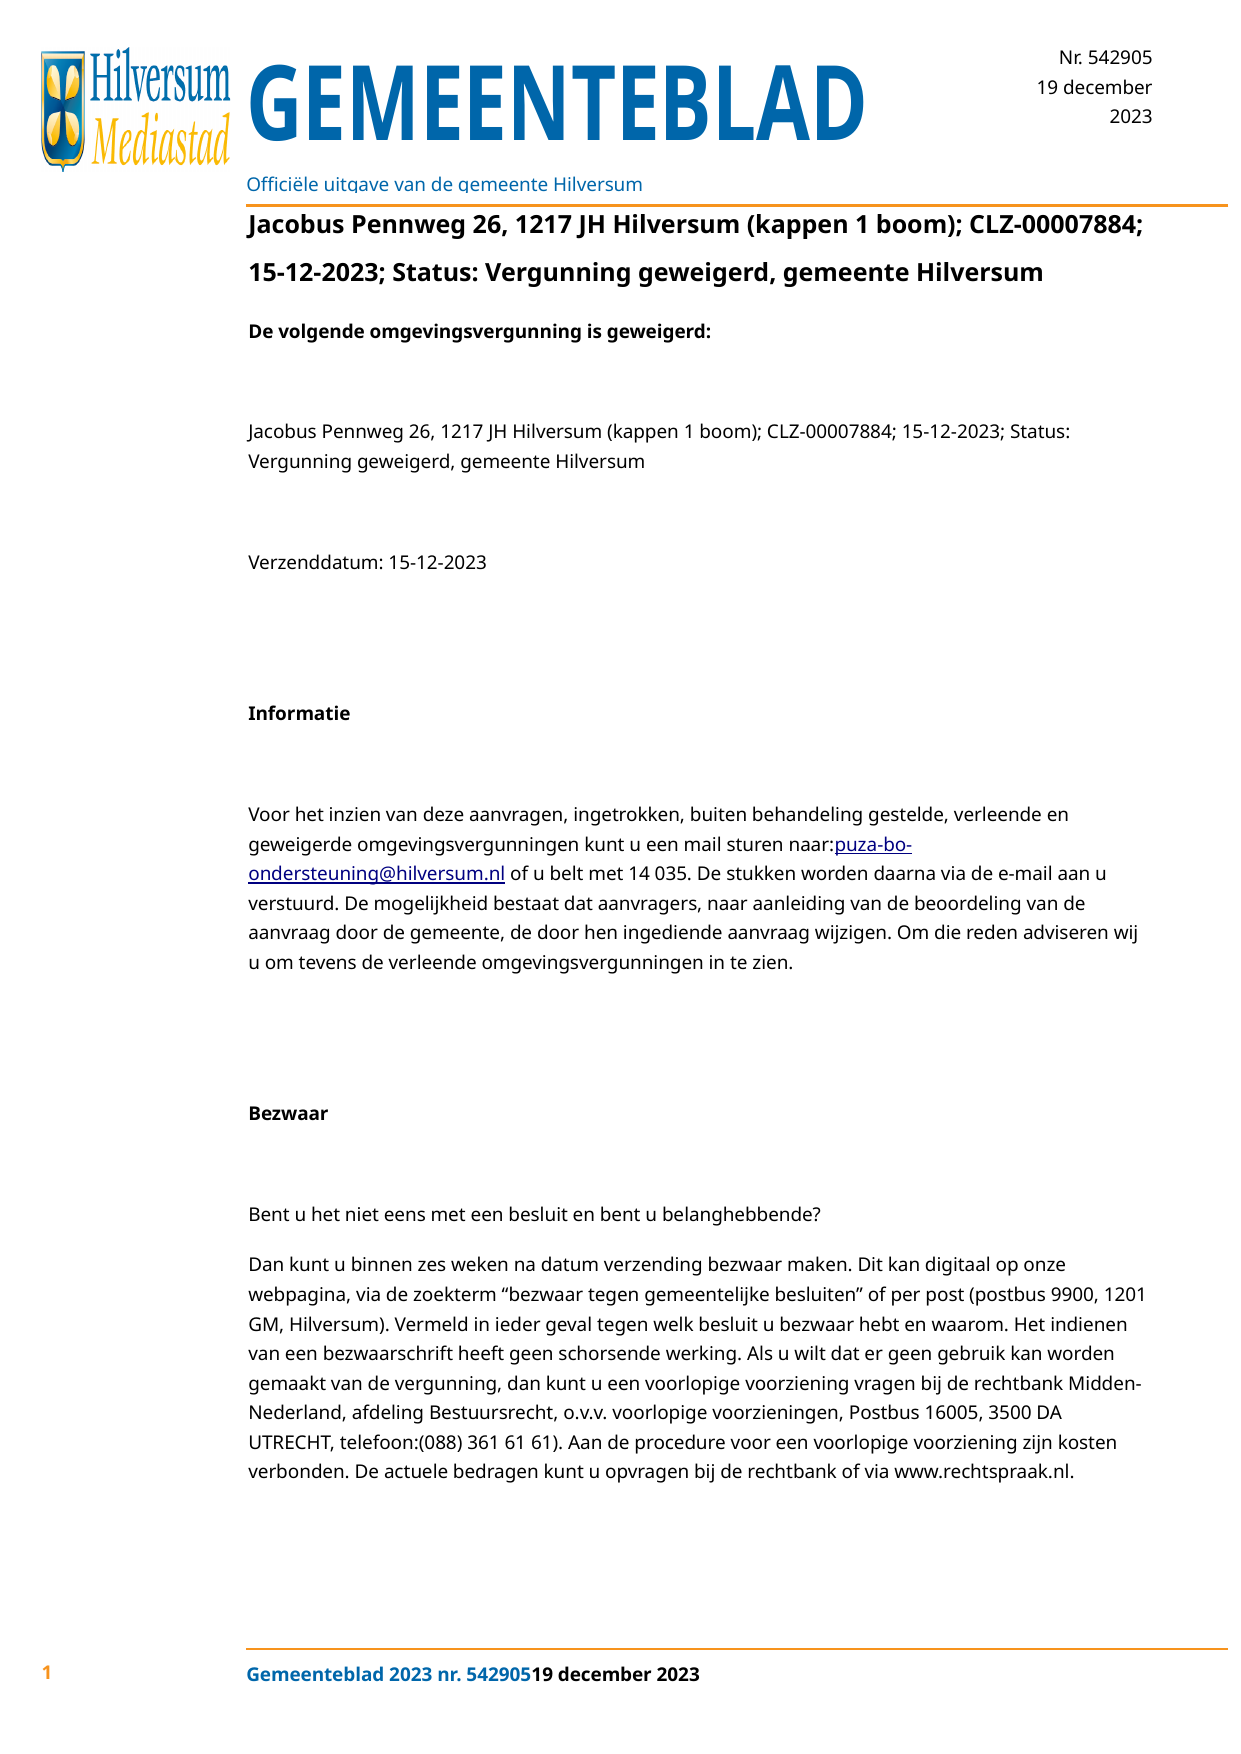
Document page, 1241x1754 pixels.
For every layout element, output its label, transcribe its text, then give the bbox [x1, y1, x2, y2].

text Jacobus Pennweg 26, 1217 JH Hilversum (kappen 1 boom); CLZ-00007884; 15-12-2023; Status: Vergunning geweigerd, gemeente Hilversum [248, 207, 1152, 288]
text Informatie [248, 700, 1152, 726]
text Dan kunt u binnen zes weken na datum verzending bezwaar maken. Dit kan digitaal op onze webpagina, via de zoekterm “bezwaar tegen gemeentelijke besluiten” of per post (postbus 9900, 1201 GM, Hilversum). Vermeld in ieder geval tegen welk besluit u bezwaar hebt en waarom. Het indienen van een bezwaarschrift heeft geen schorsende werking. Als u wilt dat er geen gebruik kan worden gemaakt van de vergunning, dan kunt u een voorlopige voorziening vragen bij de rechtbank Midden-Nederland, afdeling Bestuursrecht, o.v.v. voorlopige voorzieningen, Postbus 16005, 3500 DA UTRECHT, telefoon:(088) 361 61 61). Aan de procedure voor een voorlopige voorziening zijn kosten verbonden. De actuele bedragen kunt u opvragen bij de rechtbank of via www.rechtspraak.nl. [248, 1252, 1152, 1484]
text Bezwaar [248, 1100, 1152, 1126]
text Jacobus Pennweg 26, 1217 JH Hilversum (kappen 1 boom); CLZ-00007884; 15-12-2023; Status: Vergunning geweigerd, gemeente Hilversum [248, 419, 1152, 474]
text Verzenddatum: 15-12-2023 [248, 549, 1152, 575]
text Bent u het niet eens met een besluit en bent u belanghebbende? [248, 1201, 1152, 1227]
text De volgende omgevingsvergunning is geweigerd: [248, 318, 1152, 344]
picture [41, 47, 231, 172]
text Voor het inzien van deze aanvragen, ingetrokken, buiten behandeling gestelde, verleende en geweigerde omgevingsvergunningen kunt u een mail sturen naar:puza-bo-ondersteuning@hilversum.nl of u belt met 14 035. De stukken worden daarna via de e-mail aan u verstuurd. De mogelijkheid bestaat dat aanvragers, naar aanleiding van de beoordeling van de aanvraag door de gemeente, de door hen ingediende aanvraag wijzigen. Om die reden adviseren wij u om tevens de verleende omgevingsvergunningen in te zien. [248, 801, 1152, 975]
